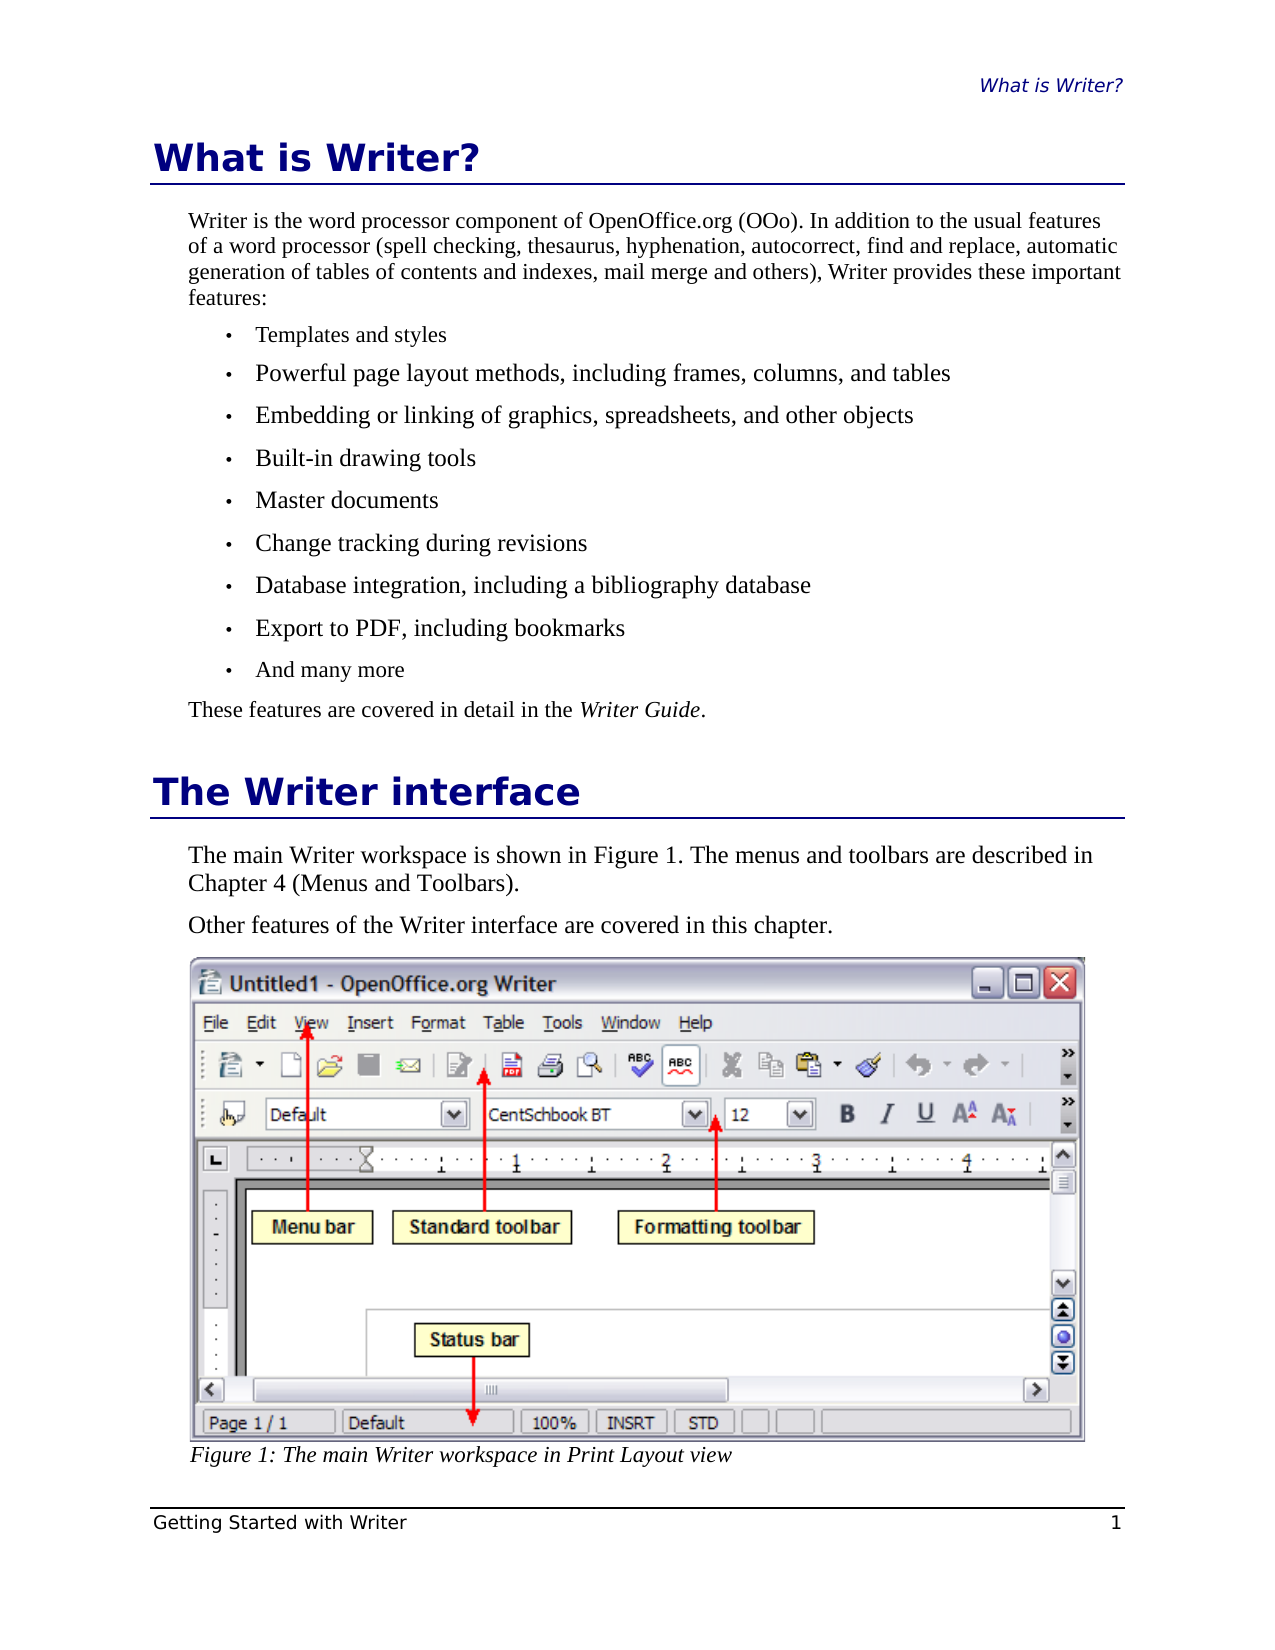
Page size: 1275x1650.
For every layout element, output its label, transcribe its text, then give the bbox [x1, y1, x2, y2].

list Master documents [226, 486, 1125, 514]
list Embedding or linking of graphics, spreadsheets, and other objects [226, 401, 1125, 429]
list Powerful page layout methods, including frames, columns, and tables [226, 359, 1125, 387]
list And many more [226, 656, 1125, 682]
list Database integration, including a bibliography database [226, 571, 1125, 599]
text The main Writer workspace is shown in Figure 1. The menus and toolbars are described in Chapter 4 (Menus and Toolbars). [188, 841, 1125, 896]
picture [189, 957, 1086, 1442]
list Built-in drawing tools [226, 444, 1125, 472]
list Change tracking during revisions [226, 529, 1125, 557]
list Templates and styles [226, 322, 1125, 347]
subtitle What is Writer? [150, 134, 1125, 183]
subtitle The Writer interface [150, 767, 1125, 817]
text Other features of the Writer interface are covered in this chapter. [188, 911, 1125, 939]
text Writer is the word processor component of OpenOffice.org (OOo). In addition to the usual features of a word processor (spell checking, thesaurus, hyphenation, autocorrect, find and replace, automatic generation of tables of contents and indexes, mail merge and others), Writer provides these important features: [188, 208, 1125, 310]
text These features are covered in detail in the Writer Guide. [188, 697, 1125, 722]
text Figure 1: The main Writer workspace in Print Layout view [190, 1442, 1085, 1467]
list Export to PDF, including bookmarks [226, 614, 1125, 642]
